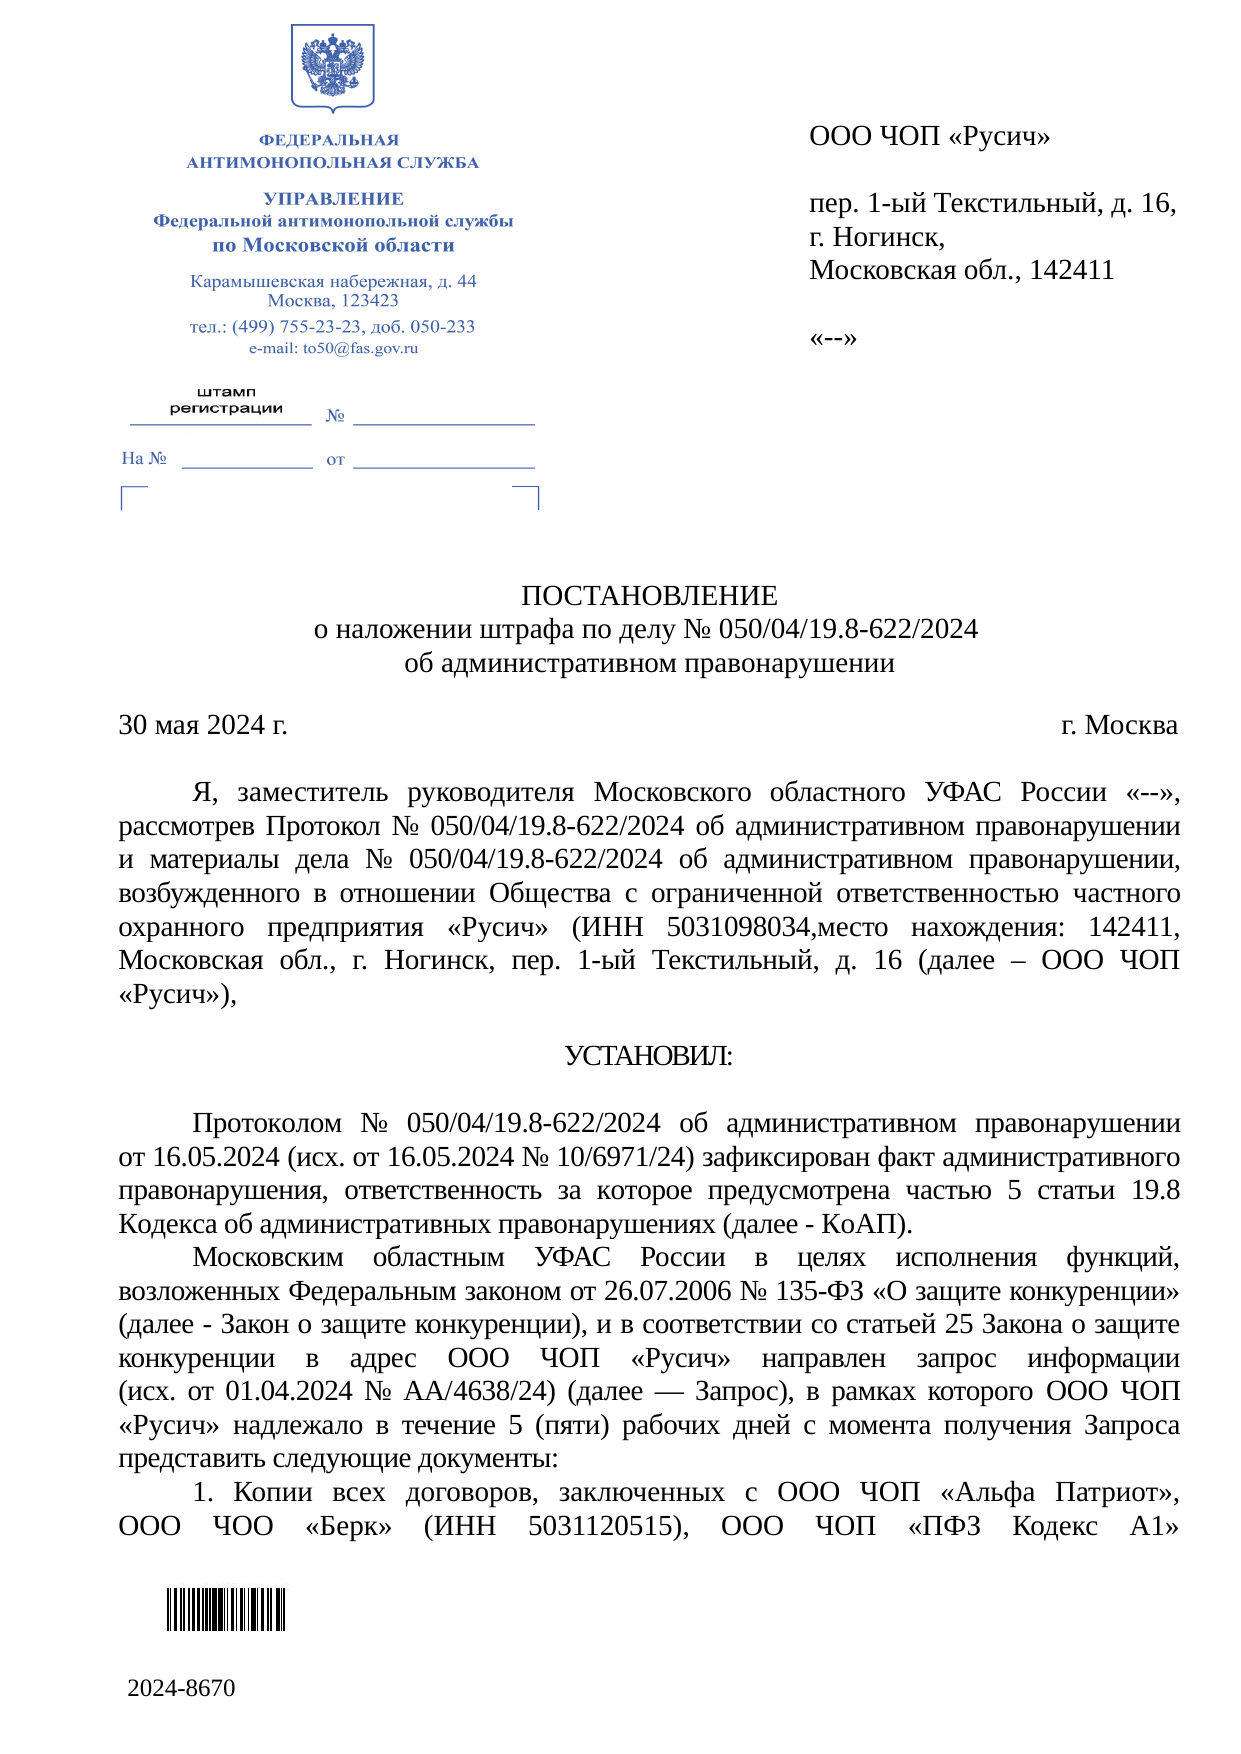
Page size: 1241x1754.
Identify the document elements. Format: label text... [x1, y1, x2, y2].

text о наложении штрафа по делу № 050/04/19.8-622/2024 об административном правонарушении [118, 612, 1181, 679]
text Московским областным УФАС России в целях исполнения функций, возложенных Федеральным законом от 26.07.2006 № 135-ФЗ «О защите конкуренции» (далее - Закон о защите конкуренции), и в соответствии со статьей 25 Закона о защите конкуренции в адрес ООО ЧОП «Русич» направлен запрос информации (исх. от 01.04.2024 № АА/4638/24) (далее — Запрос), в рамках которого ООО ЧОП «Русич» надлежало в течение 5 (пяти) рабочих дней с момента получения Запроса представить следующие документы: [118, 1239, 1181, 1474]
text «--» [809, 319, 1181, 353]
picture [120, 1583, 333, 1631]
text пер. 1-ый Текстильный, д. 16, г. Ногинск, Московская обл., 142411 [809, 185, 1181, 286]
text ПОСТАНОВЛЕНИЕ [118, 578, 1181, 612]
text Я, заместитель руководителя Московского областного УФАС России «--», рассмотрев Протокол № 050/04/19.8-622/2024 об административном правонарушении и материалы дела № 050/04/19.8-622/2024 об административном правонарушении, возбужденного в отношении Общества с ограниченной ответственностью частного охранного предприятия «Русич» (ИНН 5031098034,место нахождения: 142411, Московская обл., г. Ногинск, пер. 1-ый Текстильный, д. 16 (далее – ООО ЧОП «Русич»), [118, 774, 1181, 1009]
text УСТАНОВИЛ: [118, 1038, 1181, 1072]
text Протоколом № 050/04/19.8-622/2024 об административном правонарушении от 16.05.2024 (исх. от 16.05.2024 № 10/6971/24) зафиксирован факт административного правонарушения, ответственность за которое предусмотрена частью 5 статьи 19.8 Кодекса об административных правонарушениях (далее - КоАП). [118, 1105, 1181, 1239]
text 1. Копии всех договоров, заключенных c ООО ЧОП «Альфа Патриот», ООО ЧОО «Берк» (ИНН 5031120515), ООО ЧОП «ПФЗ Кодекс А1» [118, 1474, 1181, 1541]
picture [118, 23, 544, 514]
text ООО ЧОП «Русич» [809, 118, 1181, 152]
text 30 мая 2024 г. г. Москва [118, 707, 1181, 741]
